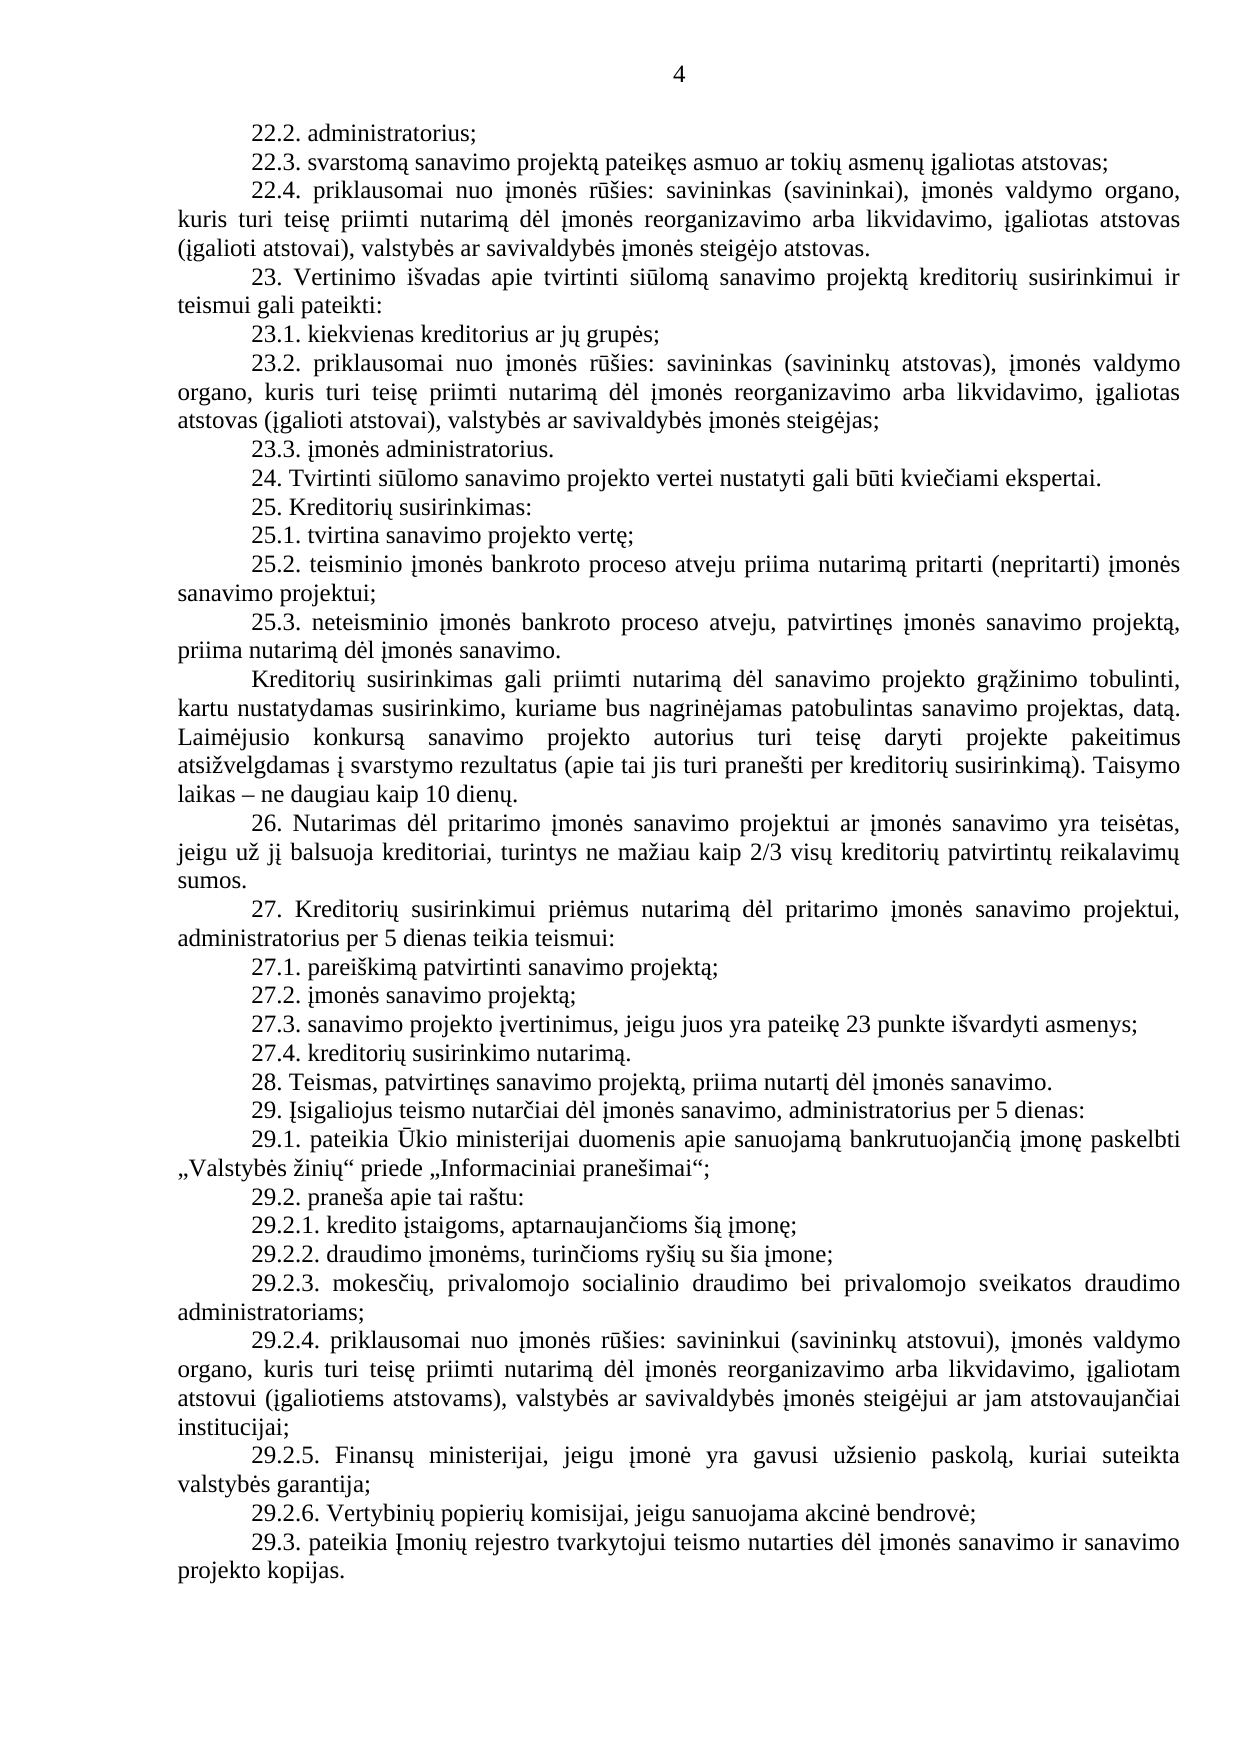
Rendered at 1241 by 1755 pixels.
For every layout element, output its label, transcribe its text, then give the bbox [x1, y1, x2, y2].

text 27.4. kreditorių susirinkimo nutarimą. [177, 1038, 1181, 1067]
text 29.2.6. Vertybinių popierių komisijai, jeigu sanuojama akcinė bendrovė; [177, 1498, 1181, 1527]
text 25.2. teisminio įmonės bankroto proceso atveju priima nutarimą pritarti (nepritarti) įmonės sanavimo projektui; [177, 549, 1181, 607]
text 23.3. įmonės administratorius. [177, 434, 1181, 463]
text 24. Tvirtinti siūlomo sanavimo projekto vertei nustatyti gali būti kviečiami ekspertai. [177, 463, 1181, 492]
text 29. Įsigaliojus teismo nutarčiai dėl įmonės sanavimo, administratorius per 5 dienas: [177, 1096, 1181, 1124]
text 23.1. kiekvienas kreditorius ar jų grupės; [177, 319, 1181, 348]
text 23.2. priklausomai nuo įmonės rūšies: savininkas (savininkų atstovas), įmonės valdymo organo, kuris turi teisę priimti nutarimą dėl įmonės reorganizavimo arba likvidavimo, įgaliotas atstovas (įgalioti atstovai), valstybės ar savivaldybės įmonės steigėjas; [177, 348, 1181, 434]
text 27.1. pareiškimą patvirtinti sanavimo projektą; [177, 952, 1181, 981]
text 28. Teismas, patvirtinęs sanavimo projektą, priima nutartį dėl įmonės sanavimo. [177, 1067, 1181, 1096]
text 27. Kreditorių susirinkimui priėmus nutarimą dėl pritarimo įmonės sanavimo projektui, administratorius per 5 dienas teikia teismui: [177, 894, 1181, 952]
text 29.2.2. draudimo įmonėms, turinčioms ryšių su šia įmone; [177, 1239, 1181, 1268]
text 29.3. pateikia Įmonių rejestro tvarkytojui teismo nutarties dėl įmonės sanavimo ir sanavimo projekto kopijas. [177, 1527, 1181, 1584]
text 27.2. įmonės sanavimo projektą; [177, 981, 1181, 1009]
text 25. Kreditorių susirinkimas: [177, 492, 1181, 521]
text 29.2.4. priklausomai nuo įmonės rūšies: savininkui (savininkų atstovui), įmonės valdymo organo, kuris turi teisę priimti nutarimą dėl įmonės reorganizavimo arba likvidavimo, įgaliotam atstovui (įgaliotiems atstovams), valstybės ar savivaldybės įmonės steigėjui ar jam atstovaujančiai institucijai; [177, 1326, 1181, 1441]
text 25.3. neteisminio įmonės bankroto proceso atveju, patvirtinęs įmonės sanavimo projektą, priima nutarimą dėl įmonės sanavimo. [177, 607, 1181, 664]
text 22.4. priklausomai nuo įmonės rūšies: savininkas (savininkai), įmonės valdymo organo, kuris turi teisę priimti nutarimą dėl įmonės reorganizavimo arba likvidavimo, įgaliotas atstovas (įgalioti atstovai), valstybės ar savivaldybės įmonės steigėjo atstovas. [177, 176, 1181, 262]
text 27.3. sanavimo projekto įvertinimus, jeigu juos yra pateikę 23 punkte išvardyti asmenys; [177, 1009, 1181, 1038]
text 22.3. svarstomą sanavimo projektą pateikęs asmuo ar tokių asmenų įgaliotas atstovas; [177, 147, 1181, 176]
text 29.2.1. kredito įstaigoms, aptarnaujančioms šią įmonę; [177, 1211, 1181, 1239]
text 22.2. administratorius; [177, 118, 1181, 147]
text 29.2.3. mokesčių, privalomojo socialinio draudimo bei privalomojo sveikatos draudimo administratoriams; [177, 1268, 1181, 1326]
text 29.2.5. Finansų ministerijai, jeigu įmonė yra gavusi užsienio paskolą, kuriai suteikta valstybės garantija; [177, 1441, 1181, 1498]
text 29.1. pateikia Ūkio ministerijai duomenis apie sanuojamą bankrutuojančią įmonę paskelbti „Valstybės žinių“ priede „Informaciniai pranešimai“; [177, 1124, 1181, 1182]
text 25.1. tvirtina sanavimo projekto vertę; [177, 521, 1181, 549]
text Kreditorių susirinkimas gali priimti nutarimą dėl sanavimo projekto grąžinimo tobulinti, kartu nustatydamas susirinkimo, kuriame bus nagrinėjamas patobulintas sanavimo projektas, datą. Laimėjusio konkursą sanavimo projekto autorius turi teisę daryti projekte pakeitimus atsižvelgdamas į svarstymo rezultatus (apie tai jis turi pranešti per kreditorių susirinkimą). Taisymo laikas – ne daugiau kaip 10 dienų. [177, 664, 1181, 808]
text 26. Nutarimas dėl pritarimo įmonės sanavimo projektui ar įmonės sanavimo yra teisėtas, jeigu už jį balsuoja kreditoriai, turintys ne mažiau kaip 2/3 visų kreditorių patvirtintų reikalavimų sumos. [177, 808, 1181, 894]
text 29.2. praneša apie tai raštu: [177, 1182, 1181, 1211]
text 23. Vertinimo išvadas apie tvirtinti siūlomą sanavimo projektą kreditorių susirinkimui ir teismui gali pateikti: [177, 262, 1181, 319]
